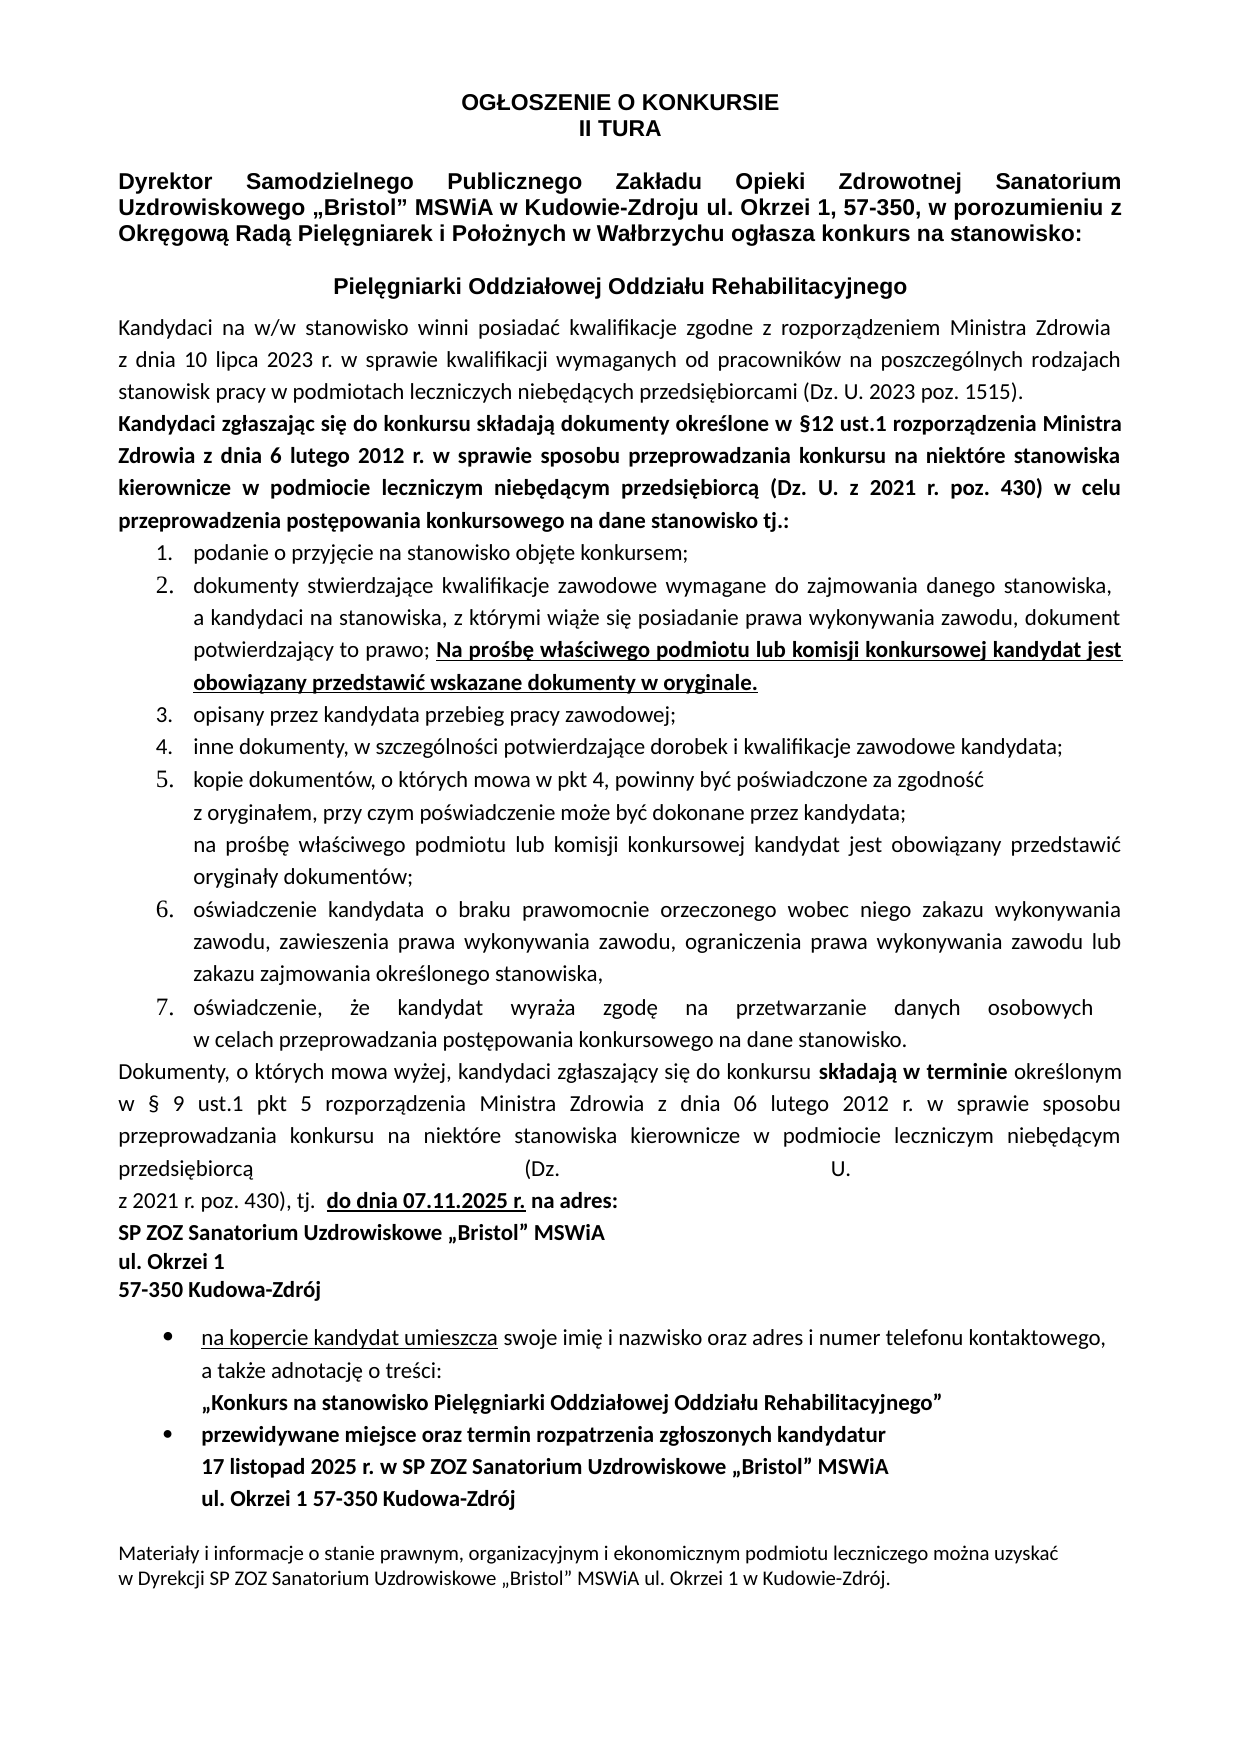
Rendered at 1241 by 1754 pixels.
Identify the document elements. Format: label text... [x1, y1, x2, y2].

list oświadczenie kandydata o braku prawomocnie orzeczonego wobec niego zakazu wykonywania zawodu, zawieszenia prawa wykonywania zawodu, ograniczenia prawa wykonywania zawodu lub zakazu zajmowania określonego stanowiska, [156, 894, 1122, 988]
text Kandydaci na w/w stanowisko winni posiadać kwalifikacje zgodne z rozporządzeniem Ministra Zdrowia z dnia 10 lipca 2023 r. w sprawie kwalifikacji wymaganych od pracowników na poszczególnych rodzajach stanowisk pracy w podmiotach leczniczych niebędących przedsiębiorcami (Dz. U. 2023 poz. 1515). [118, 313, 1122, 405]
list kopie dokumentów, o których mowa w pkt 4, powinny być poświadczone za zgodność [156, 764, 1122, 793]
text II TURA [118, 115, 1122, 141]
list inne dokumenty, w szczególności potwierdzające dorobek i kwalifikacje zawodowe kandydata; [156, 732, 1122, 760]
list na kopercie kandydat umieszcza swoje imię i nazwisko oraz adres i numer telefonu kontaktowego, a także adnotację o treści: „Konkurs na stanowisko Pielęgniarki Oddziałowej Oddziału Rehabilitacyjnego” [163, 1323, 1122, 1416]
text z oryginałem, przy czym poświadczenie może być dokonane przez kandydata; [193, 798, 1122, 826]
text na prośbę właściwego podmiotu lub komisji konkursowej kandydat jest obowiązany przedstawić oryginały dokumentów; [193, 830, 1122, 890]
text OGŁOSZENIE O KONKURSIE [118, 89, 1122, 115]
list przewidywane miejsce oraz termin rozpatrzenia zgłoszonych kandydatur 17 listopad 2025 r. w SP ZOZ Sanatorium Uzdrowiskowe „Bristol” MSWiA ul. Okrzei 1 57-350 Kudowa-Zdrój [163, 1420, 1122, 1512]
text SP ZOZ Sanatorium Uzdrowiskowe „Bristol” MSWiA ul. Okrzei 1 [118, 1218, 1122, 1275]
text Materiały i informacje o stanie prawnym, organizacyjnym i ekonomicznym podmiotu leczniczego można uzyskać w Dyrekcji SP ZOZ Sanatorium Uzdrowiskowe „Bristol” MSWiA ul. Okrzei 1 w Kudowie-Zdrój. [118, 1540, 1122, 1591]
text Dokumenty, o których mowa wyżej, kandydaci zgłaszający się do konkursu składają w terminie określonym w § 9 ust.1 pkt 5 rozporządzenia Ministra Zdrowia z dnia 06 lutego 2012 r. w sprawie sposobu przeprowadzania konkursu na niektóre stanowiska kierownicze w podmiocie leczniczym niebędącym przedsiębiorcą (Dz. U. z 2021 r. poz. 430), tj. do dnia 07.11.2025 r. na adres: [118, 1057, 1122, 1214]
list opisany przez kandydata przebieg pracy zawodowej; [156, 700, 1122, 728]
list podanie o przyjęcie na stanowisko objęte konkursem; [156, 538, 1122, 566]
list oświadczenie, że kandydat wyraża zgodę na przetwarzanie danych osobowych w celach przeprowadzania postępowania konkursowego na dane stanowisko. [156, 992, 1122, 1053]
text 57-350 Kudowa-Zdrój [118, 1275, 1122, 1303]
text Pielęgniarki Oddziałowej Oddziału Rehabilitacyjnego [118, 273, 1122, 299]
list dokumenty stwierdzające kwalifikacje zawodowe wymagane do zajmowania danego stanowiska, a kandydaci na stanowiska, z którymi wiąże się posiadanie prawa wykonywania zawodu, dokument potwierdzający to prawo; Na prośbę właściwego podmiotu lub komisji konkursowej kandydat jest obowiązany przedstawić wskazane dokumenty w oryginale. [156, 570, 1122, 696]
text Dyrektor Samodzielnego Publicznego Zakładu Opieki Zdrowotnej Sanatorium Uzdrowiskowego „Bristol” MSWiA w Kudowie-Zdroju ul. Okrzei 1, 57-350, w porozumieniu z Okręgową Radą Pielęgniarek i Położnych w Wałbrzychu ogłasza konkurs na stanowisko: [118, 168, 1122, 247]
text Kandydaci zgłaszając się do konkursu składają dokumenty określone w §12 ust.1 rozporządzenia Ministra Zdrowia z dnia 6 lutego 2012 r. w sprawie sposobu przeprowadzania konkursu na niektóre stanowiska kierownicze w podmiocie leczniczym niebędącym przedsiębiorcą (Dz. U. z 2021 r. poz. 430) w celu przeprowadzenia postępowania konkursowego na dane stanowisko tj.: [118, 409, 1122, 534]
